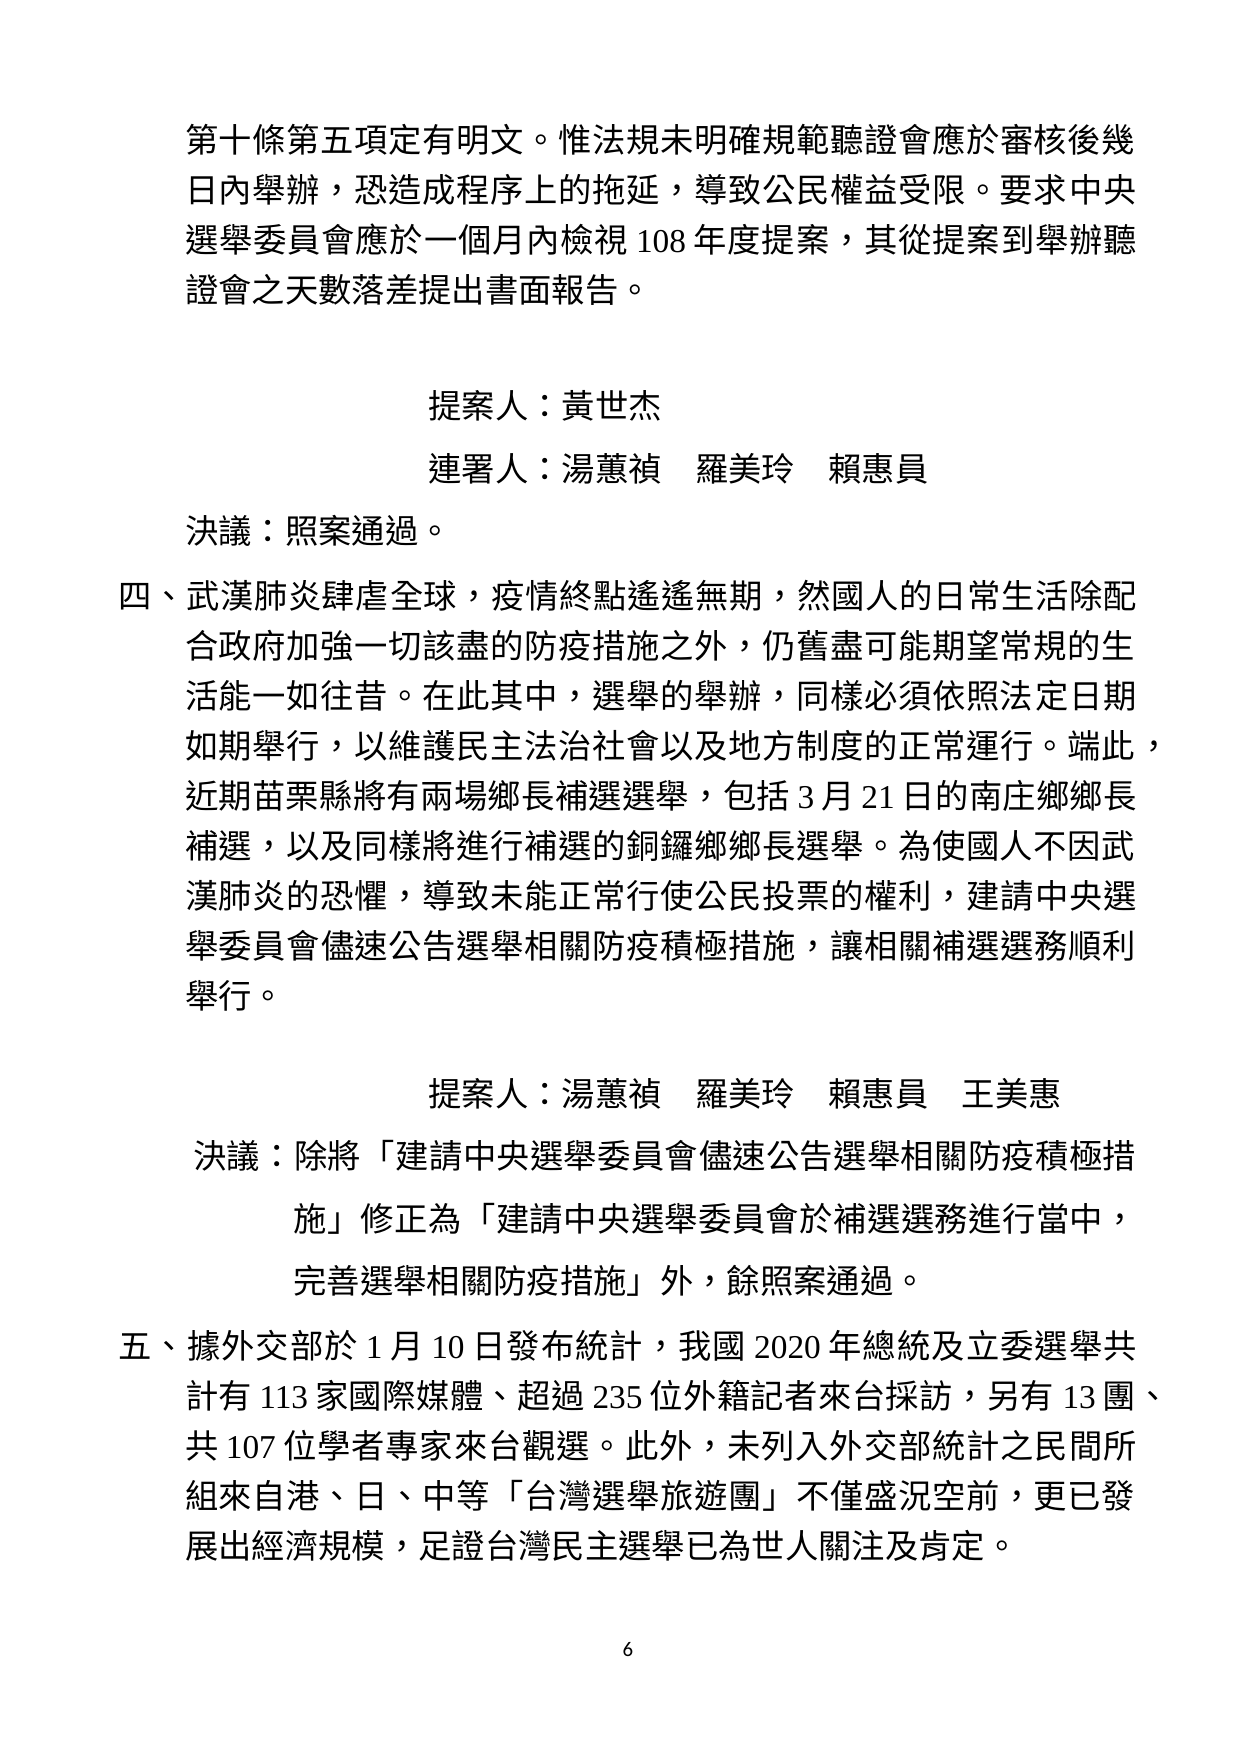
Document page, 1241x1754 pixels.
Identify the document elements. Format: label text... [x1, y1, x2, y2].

text 提案人：湯蕙禎 羅美玲 賴惠員 王美惠 [428, 1050, 1137, 1112]
text 連署人：湯蕙禎 羅美玲 賴惠員 [428, 425, 1137, 487]
text 提案人：黃世杰 [428, 362, 1137, 425]
text 第十條第五項定有明文。惟法規未明確規範聽證會應於審核後幾日內舉辦，恐造成程序上的拖延，導致公民權益受限。要求中央選舉委員會應於一個月內檢視108年度提案，其從提案到舉辦聽證會之天數落差提出書面報告。 [118, 112, 1137, 312]
text 五、據外交部於1月10日發布統計，我國2020年總統及立委選舉共計有113家國際媒體、超過235位外籍記者來台採訪，另有13團、共107位學者專家來台觀選。此外，未列入外交部統計之民間所組來自港、日、中等「台灣選舉旅遊團」不僅盛況空前，更已發展出經濟規模，足證台灣民主選舉已為世人關注及肯定。 [118, 1318, 1137, 1568]
text 四、武漢肺炎肆虐全球，疫情終點遙遙無期，然國人的日常生活除配合政府加強一切該盡的防疫措施之外，仍舊盡可能期望常規的生活能一如往昔。在此其中，選舉的舉辦，同樣必須依照法定日期如期舉行，以維護民主法治社會以及地方制度的正常運行。端此，近期苗栗縣將有兩場鄉長補選選舉，包括3月21日的南庄鄉鄉長補選，以及同樣將進行補選的銅鑼鄉鄉長選舉。為使國人不因武漢肺炎的恐懼，導致未能正常行使公民投票的權利，建請中央選舉委員會儘速公告選舉相關防疫積極措施，讓相關補選選務順利舉行。 [118, 568, 1137, 1018]
text 決議：照案通過。 [118, 487, 1137, 550]
text 決議：除將「建請中央選舉委員會儘速公告選舉相關防疫積極措施」修正為「建請中央選舉委員會於補選選務進行當中，完善選舉相關防疫措施」外，餘照案通過。 [193, 1112, 1137, 1300]
